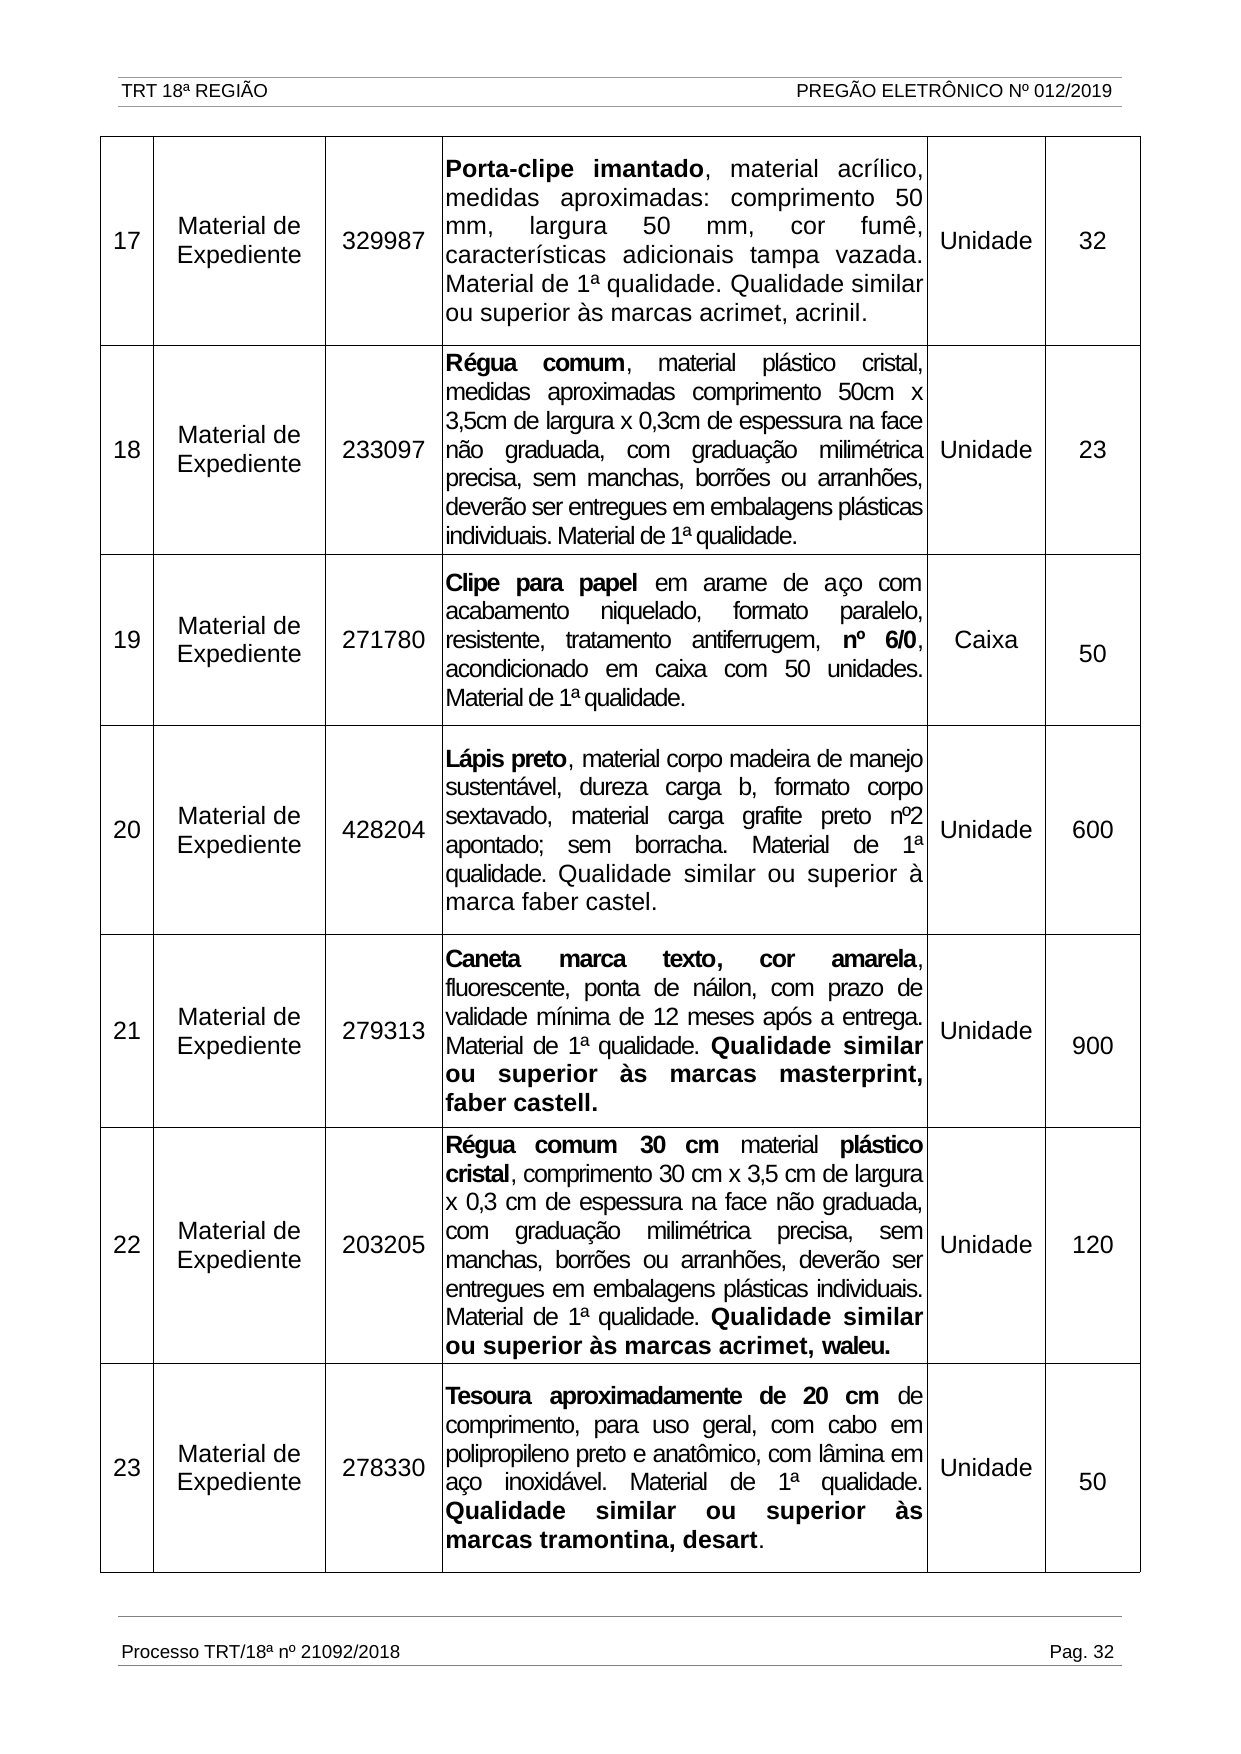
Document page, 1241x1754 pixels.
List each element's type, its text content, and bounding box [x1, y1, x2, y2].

table_cell Material de Expediente [154, 1364, 325, 1572]
table_cell Tesoura aproximadamente de 20 cm de comprimento, para uso geral, com cabo em polipropileno preto e anatômico, com lâmina em aço inoxidável. Material de 1ª qualidade. Qualidade similar ou superior às marcas tramontina, desart. [443, 1364, 927, 1572]
table_cell 50 [1046, 1364, 1140, 1572]
table_cell Unidade [928, 726, 1045, 934]
table_cell Unidade [928, 1128, 1045, 1363]
table_cell Caneta marca texto, cor amarela, fluorescente, ponta de náilon, com prazo de validade mínima de 12 meses após a entrega. Material de 1ª qualidade. Qualidade similar ou superior às marcas masterprint, faber castell. [443, 935, 927, 1127]
table_cell 22 [101, 1128, 153, 1363]
table_cell 278330 [326, 1364, 442, 1572]
table_cell 271780 [326, 555, 442, 725]
table_cell Lápis preto, material corpo madeira de manejo sustentável, dureza carga b, formato corpo sextavado, material carga grafite preto nº2 apontado; sem borracha. Material de 1ª qualidade. Qualidade similar ou superior à marca faber castel. [443, 726, 927, 934]
table_cell 900 [1046, 935, 1140, 1127]
table_cell Caixa [928, 555, 1045, 725]
table_cell 32 [1046, 137, 1140, 344]
table_cell Clipe para papel em arame de aço com acabamento niquelado, formato paralelo, resistente, tratamento antiferrugem, nº 6/0, acondicionado em caixa com 50 unidades. Material de 1ª qualidade. [443, 555, 927, 725]
table_cell Material de Expediente [154, 555, 325, 725]
table_cell Unidade [928, 137, 1045, 344]
table_cell Material de Expediente [154, 1128, 325, 1363]
table_cell 233097 [326, 346, 442, 553]
table_cell 18 [101, 346, 153, 553]
table_cell 279313 [326, 935, 442, 1127]
table_cell 120 [1046, 1128, 1140, 1363]
table_cell Régua comum 30 cm material plástico cristal, comprimento 30 cm x 3,5 cm de largura x 0,3 cm de espessura na face não graduada, com graduação milimétrica precisa, sem manchas, borrões ou arranhões, deverão ser entregues em embalagens plásticas individuais. Material de 1ª qualidade. Qualidade similar ou superior às marcas acrimet, waleu. [443, 1128, 927, 1363]
table_cell 19 [101, 555, 153, 725]
table_cell Unidade [928, 935, 1045, 1127]
table_cell 600 [1046, 726, 1140, 934]
table_cell 21 [101, 935, 153, 1127]
table_cell Unidade [928, 346, 1045, 553]
table_cell 329987 [326, 137, 442, 344]
table_cell Unidade [928, 1364, 1045, 1572]
table_cell 50 [1046, 555, 1140, 725]
table_cell Régua comum, material plástico cristal, medidas aproximadas comprimento 50cm x 3,5cm de largura x 0,3cm de espessura na face não graduada, com graduação milimétrica precisa, sem manchas, borrões ou arranhões, deverão ser entregues em embalagens plásticas individuais. Material de 1ª qualidade. [443, 346, 927, 553]
table_cell 428204 [326, 726, 442, 934]
table_cell Porta-clipe imantado, material acrílico, medidas aproximadas: comprimento 50 mm, largura 50 mm, cor fumê, características adicionais tampa vazada. Material de 1ª qualidade. Qualidade similar ou superior às marcas acrimet, acrinil. [443, 137, 927, 344]
table_cell 20 [101, 726, 153, 934]
table_cell 17 [101, 137, 153, 344]
table_cell Material de Expediente [154, 137, 325, 344]
table_cell 23 [101, 1364, 153, 1572]
table_cell 203205 [326, 1128, 442, 1363]
table_cell Material de Expediente [154, 935, 325, 1127]
table_cell Material de Expediente [154, 726, 325, 934]
table_cell Material de Expediente [154, 346, 325, 553]
table_cell 23 [1046, 346, 1140, 553]
